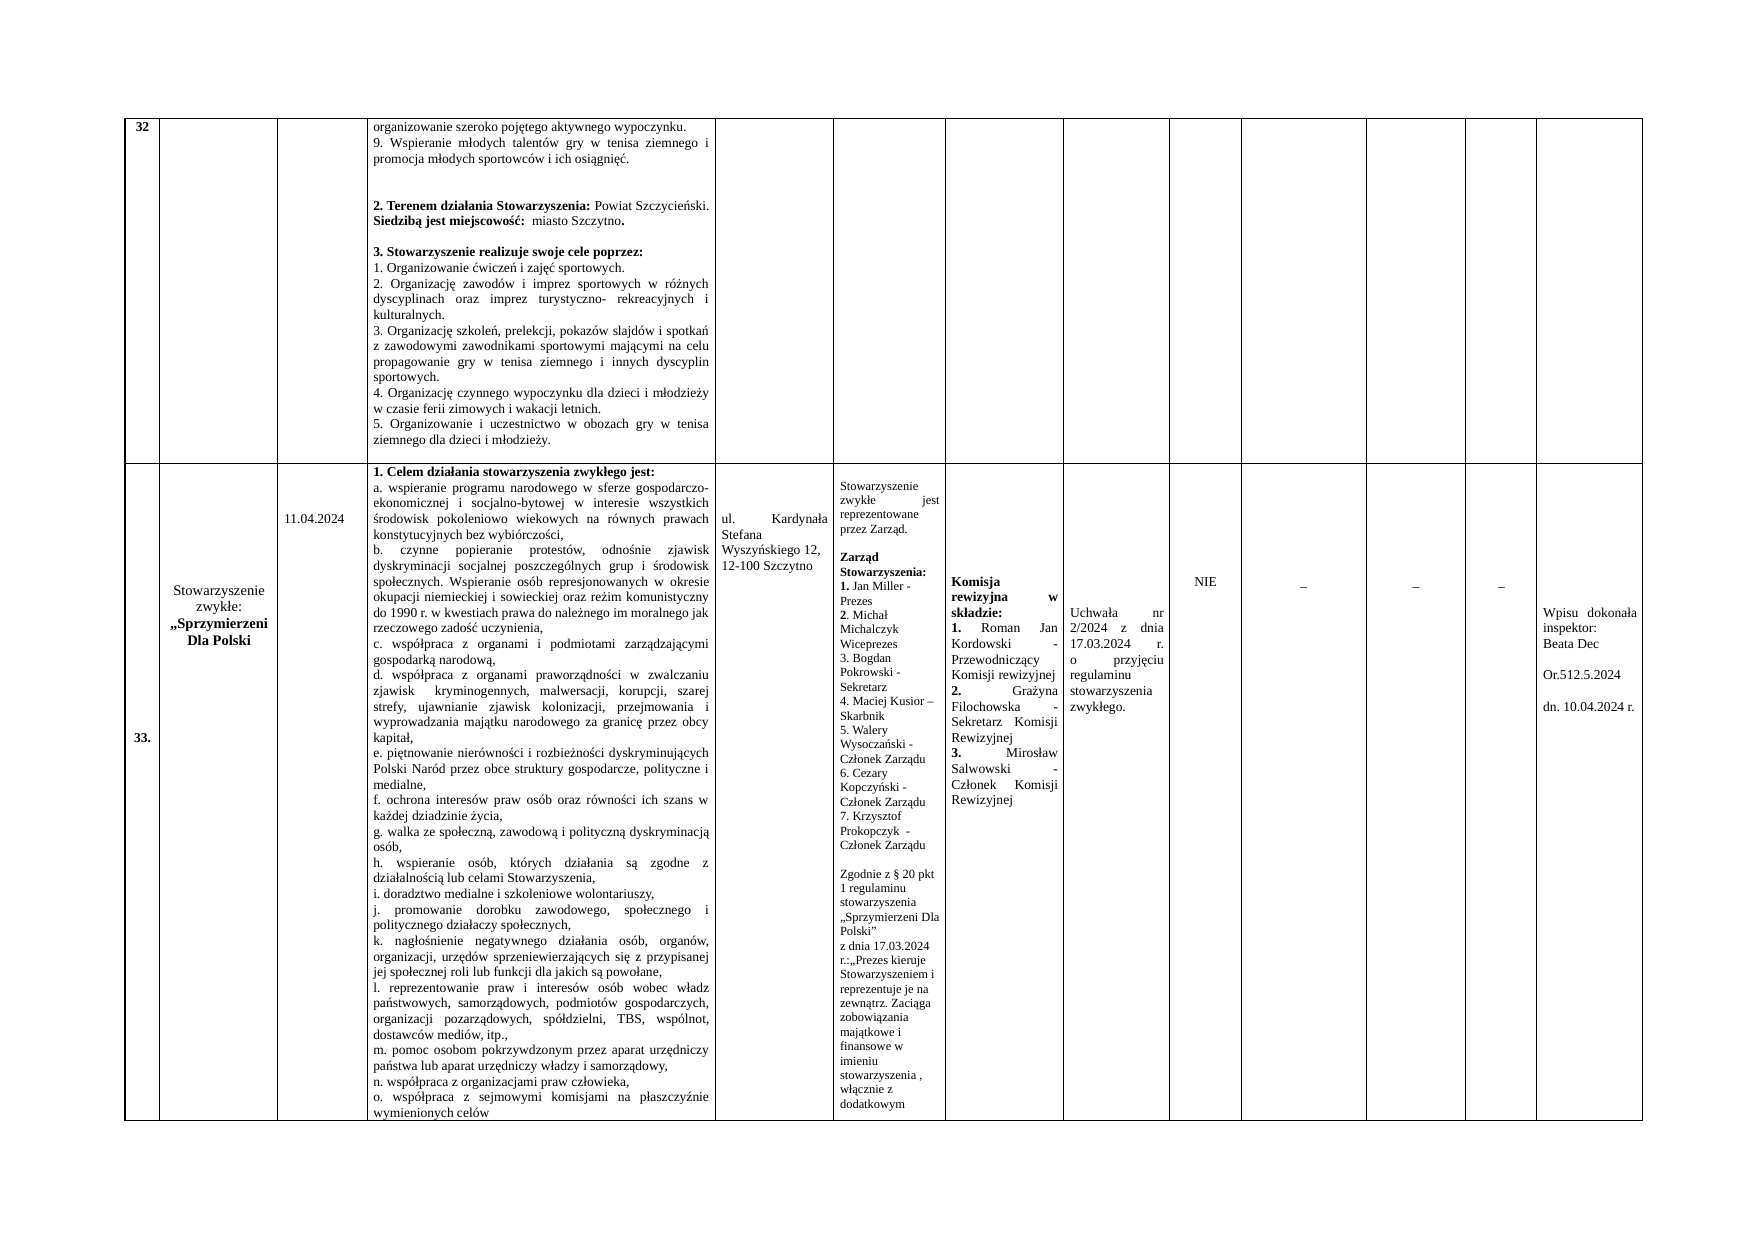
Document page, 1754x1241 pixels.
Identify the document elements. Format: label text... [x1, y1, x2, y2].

table_cell Komisja rewizyjna w składzie: 1. Roman Jan Kordowski - Przewodniczący Komisji rewizyjnej 2. Grażyna Filochowska - Sekretarz Komisji Rewizyjnej 3. Mirosław Salwowski - Członek Komisji Rewizyjnej [946, 464, 1063, 1120]
table_cell Stowarzyszenie zwykłe jest reprezentowane przez Zarząd. Zarząd Stowarzyszenia: 1. Jan Miller - Prezes 2. Michał Michalczyk Wiceprezes 3. Bogdan Pokrowski - Sekretarz 4. Maciej Kusior – Skarbnik 5. Walery Wysoczański - Członek Zarządu 6. Cezary Kopczyński - Członek Zarządu 7. Krzysztof Prokopczyk - Członek Zarządu Zgodnie z § 20 pkt 1 regulaminu stowarzyszenia „Sprzymierzeni Dla Polski” z dnia 17.03.2024 r.:„Prezes kieruje Stowarzyszeniem i reprezentuje je na zewnątrz. Zaciąga zobowiązania majątkowe i finansowe w imieniu stowarzyszenia , włącznie z dodatkowym [834, 464, 945, 1120]
table_cell [946, 119, 1063, 463]
table_cell [834, 119, 945, 463]
table_cell [1537, 119, 1642, 463]
table_cell [278, 119, 367, 463]
table_cell [1466, 119, 1536, 463]
table_cell Uchwała nr 2/2024 z dnia 17.03.2024 r. o przyjęciu regulaminu stowarzyszenia zwykłego. [1064, 464, 1169, 1120]
table_cell 32 [126, 119, 159, 463]
table_cell [1064, 119, 1169, 463]
table_cell 1. Celem działania stowarzyszenia zwykłego jest: a. wspieranie programu narodowego w sferze gospodarczo-ekonomicznej i socjalno-bytowej w interesie wszystkich środowisk pokoleniowo wiekowych na równych prawach konstytucyjnych bez wybiórczości, b. czynne popieranie protestów, odnośnie zjawisk dyskryminacji socjalnej poszczególnych grup i środowisk społecznych. Wspieranie osób represjonowanych w okresie okupacji niemieckiej i sowieckiej oraz reżim komunistyczny do 1990 r. w kwestiach prawa do należnego im moralnego jak rzeczowego zadość uczynienia, c. współpraca z organami i podmiotami zarządzającymi gospodarką narodową, d. współpraca z organami praworządności w zwalczaniu zjawisk kryminogennych, malwersacji, korupcji, szarej strefy, ujawnianie zjawisk kolonizacji, przejmowania i wyprowadzania majątku narodowego za granicę przez obcy kapitał, e. piętnowanie nierówności i rozbieżności dyskryminujących Polski Naród przez obce struktury gospodarcze, polityczne i medialne, f. ochrona interesów praw osób oraz równości ich szans w każdej dziadzinie życia, g. walka ze społeczną, zawodową i polityczną dyskryminacją osób, h. wspieranie osób, których działania są zgodne z działalnością lub celami Stowarzyszenia, i. doradztwo medialne i szkoleniowe wolontariuszy, j. promowanie dorobku zawodowego, społecznego i politycznego działaczy społecznych, k. nagłośnienie negatywnego działania osób, organów, organizacji, urzędów sprzeniewierzających się z przypisanej jej społecznej roli lub funkcji dla jakich są powołane, l. reprezentowanie praw i interesów osób wobec władz państwowych, samorządowych, podmiotów gospodarczych, organizacji pozarządowych, spółdzielni, TBS, wspólnot, dostawców mediów, itp., m. pomoc osobom pokrzywdzonym przez aparat urzędniczy państwa lub aparat urzędniczy władzy i samorządowy, n. współpraca z organizacjami praw człowieka, o. współpraca z sejmowymi komisjami na płaszczyźnie wymienionych celów [368, 464, 715, 1120]
table_cell [716, 119, 833, 463]
table_cell _ [1367, 464, 1465, 1120]
table_cell Stowarzyszenie zwykłe: „Sprzymierzeni Dla Polski [160, 464, 277, 1120]
table_cell _ [1466, 464, 1536, 1120]
table_cell Wpisu dokonała inspektor: Beata Dec Or.512.5.2024 dn. 10.04.2024 r. [1537, 464, 1642, 1120]
table_cell organizowanie szeroko pojętego aktywnego wypoczynku. 9. Wspieranie młodych talentów gry w tenisa ziemnego i promocja młodych sportowców i ich osiągnięć. 2. Terenem działania Stowarzyszenia: Powiat Szczycieński. Siedzibą jest miejscowość: miasto Szczytno. 3. Stowarzyszenie realizuje swoje cele poprzez: 1. Organizowanie ćwiczeń i zajęć sportowych. 2. Organizację zawodów i imprez sportowych w różnych dyscyplinach oraz imprez turystyczno- rekreacyjnych i kulturalnych. 3. Organizację szkoleń, prelekcji, pokazów slajdów i spotkań z zawodowymi zawodnikami sportowymi mającymi na celu propagowanie gry w tenisa ziemnego i innych dyscyplin sportowych. 4. Organizację czynnego wypoczynku dla dzieci i młodzieży w czasie ferii zimowych i wakacji letnich. 5. Organizowanie i uczestnictwo w obozach gry w tenisa ziemnego dla dzieci i młodzieży. [368, 119, 715, 463]
table_cell 11.04.2024 [278, 464, 367, 1120]
table_cell [1367, 119, 1465, 463]
table_cell 33. [126, 464, 159, 1120]
table_cell [1170, 119, 1241, 463]
table_cell _ [1242, 464, 1366, 1120]
table_cell NIE [1170, 464, 1241, 1120]
table_cell [160, 119, 277, 463]
table_cell [1242, 119, 1366, 463]
table_cell ul. Kardynała Stefana Wyszyńskiego 12, 12-100 Szczytno [716, 464, 833, 1120]
